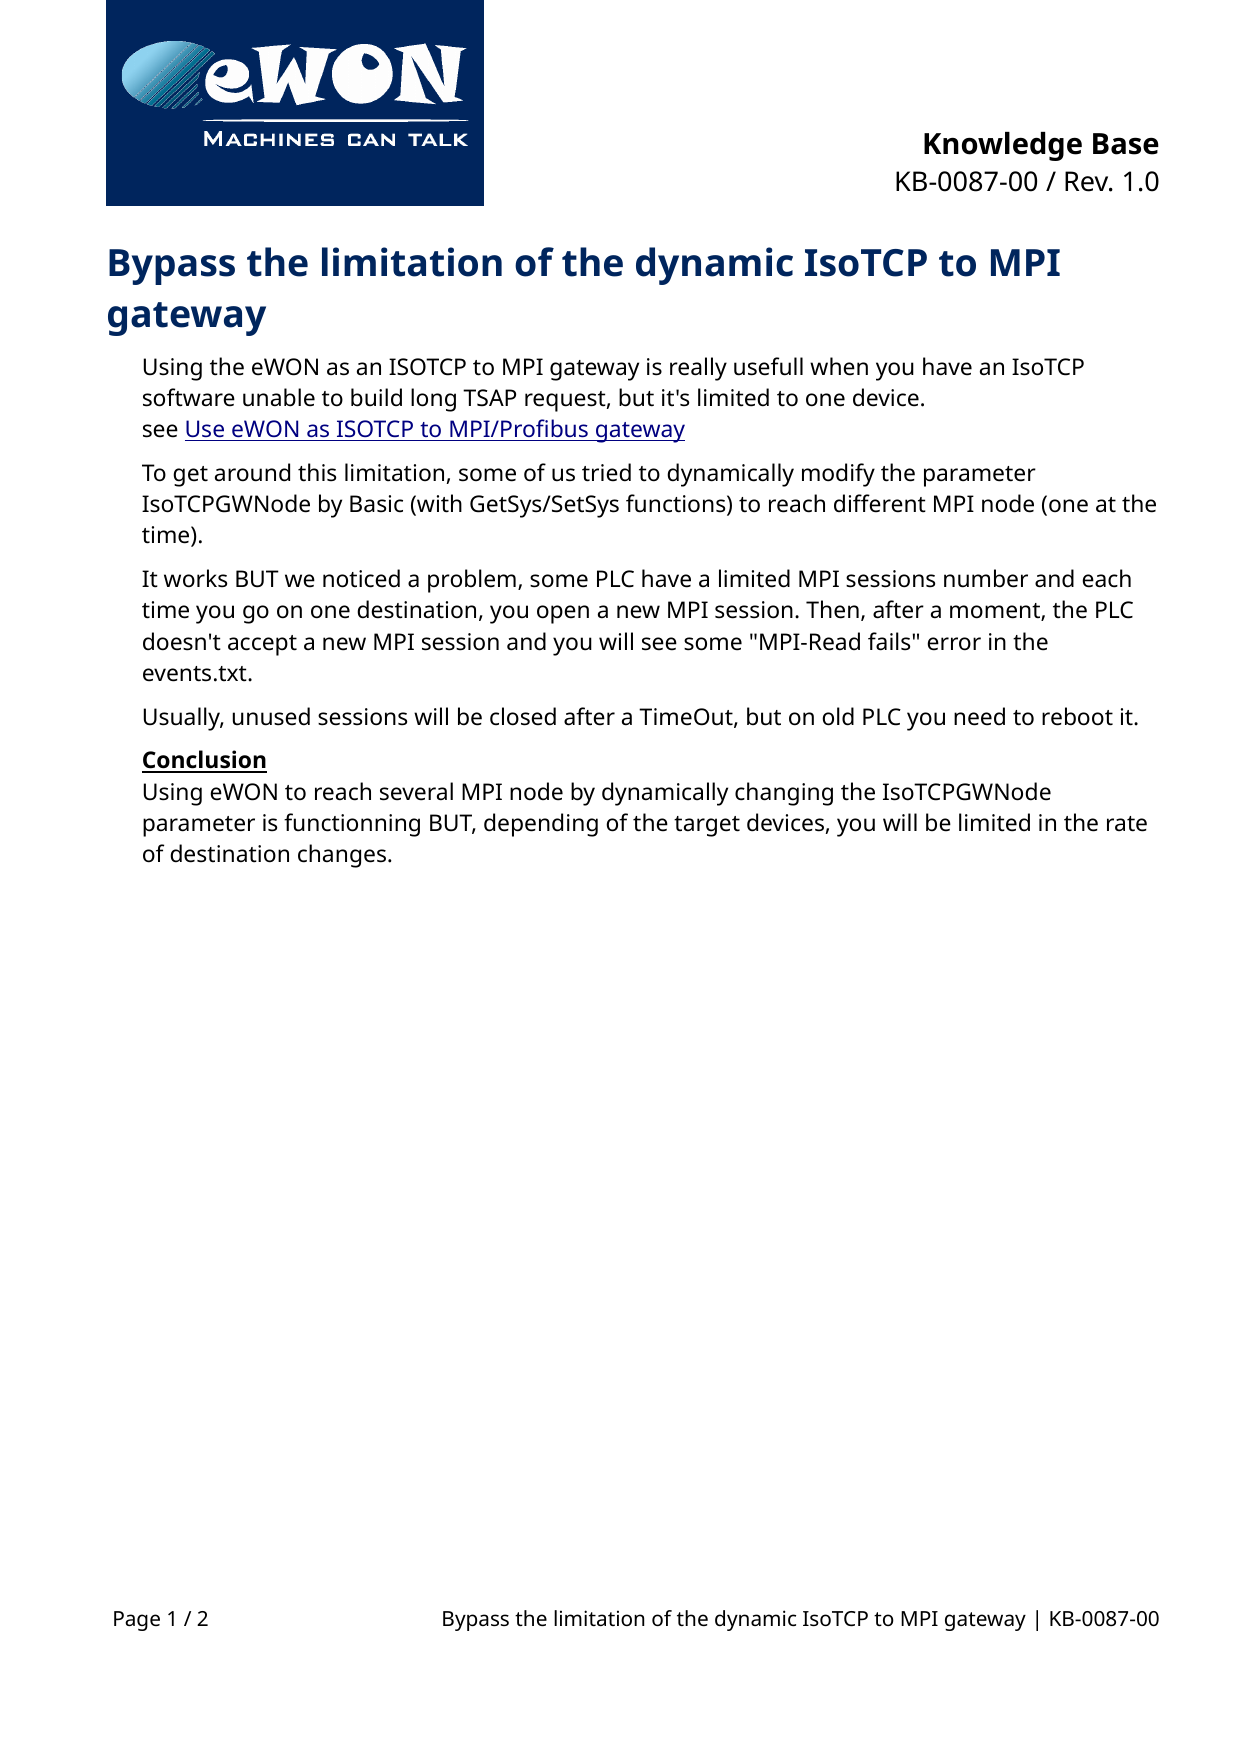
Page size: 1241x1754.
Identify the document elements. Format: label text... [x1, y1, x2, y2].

text Usually, unused sessions will be closed after a TimeOut, but on old PLC you need to reboot it. [142, 701, 1165, 732]
picture [121, 41, 469, 146]
subtitle Bypass the limitation of the dynamic IsoTCP to MPI gateway [106, 236, 1165, 338]
text It works BUT we noticed a problem, some PLC have a limited MPI sessions number and each time you go on one destination, you open a new MPI session. Then, after a moment, the PLC doesn't accept a new MPI session and you will see some "MPI-Read fails" error in the events.txt. [142, 563, 1165, 688]
text To get around this limitation, some of us tried to dynamically modify the parameter IsoTCPGWNode by Basic (with GetSys/SetSys functions) to reach different MPI node (one at the time). [142, 457, 1165, 551]
text Conclusion Using eWON to reach several MPI node by dynamically changing the IsoTCPGWNode parameter is functionning BUT, depending of the target devices, you will be limited in the rate of destination changes. [142, 744, 1165, 869]
text Using the eWON as an ISOTCP to MPI gateway is really usefull when you have an IsoTCP software unable to build long TSAP request, but it's limited to one device. see Use eWON as ISOTCP to MPI/Profibus gateway [142, 351, 1165, 444]
